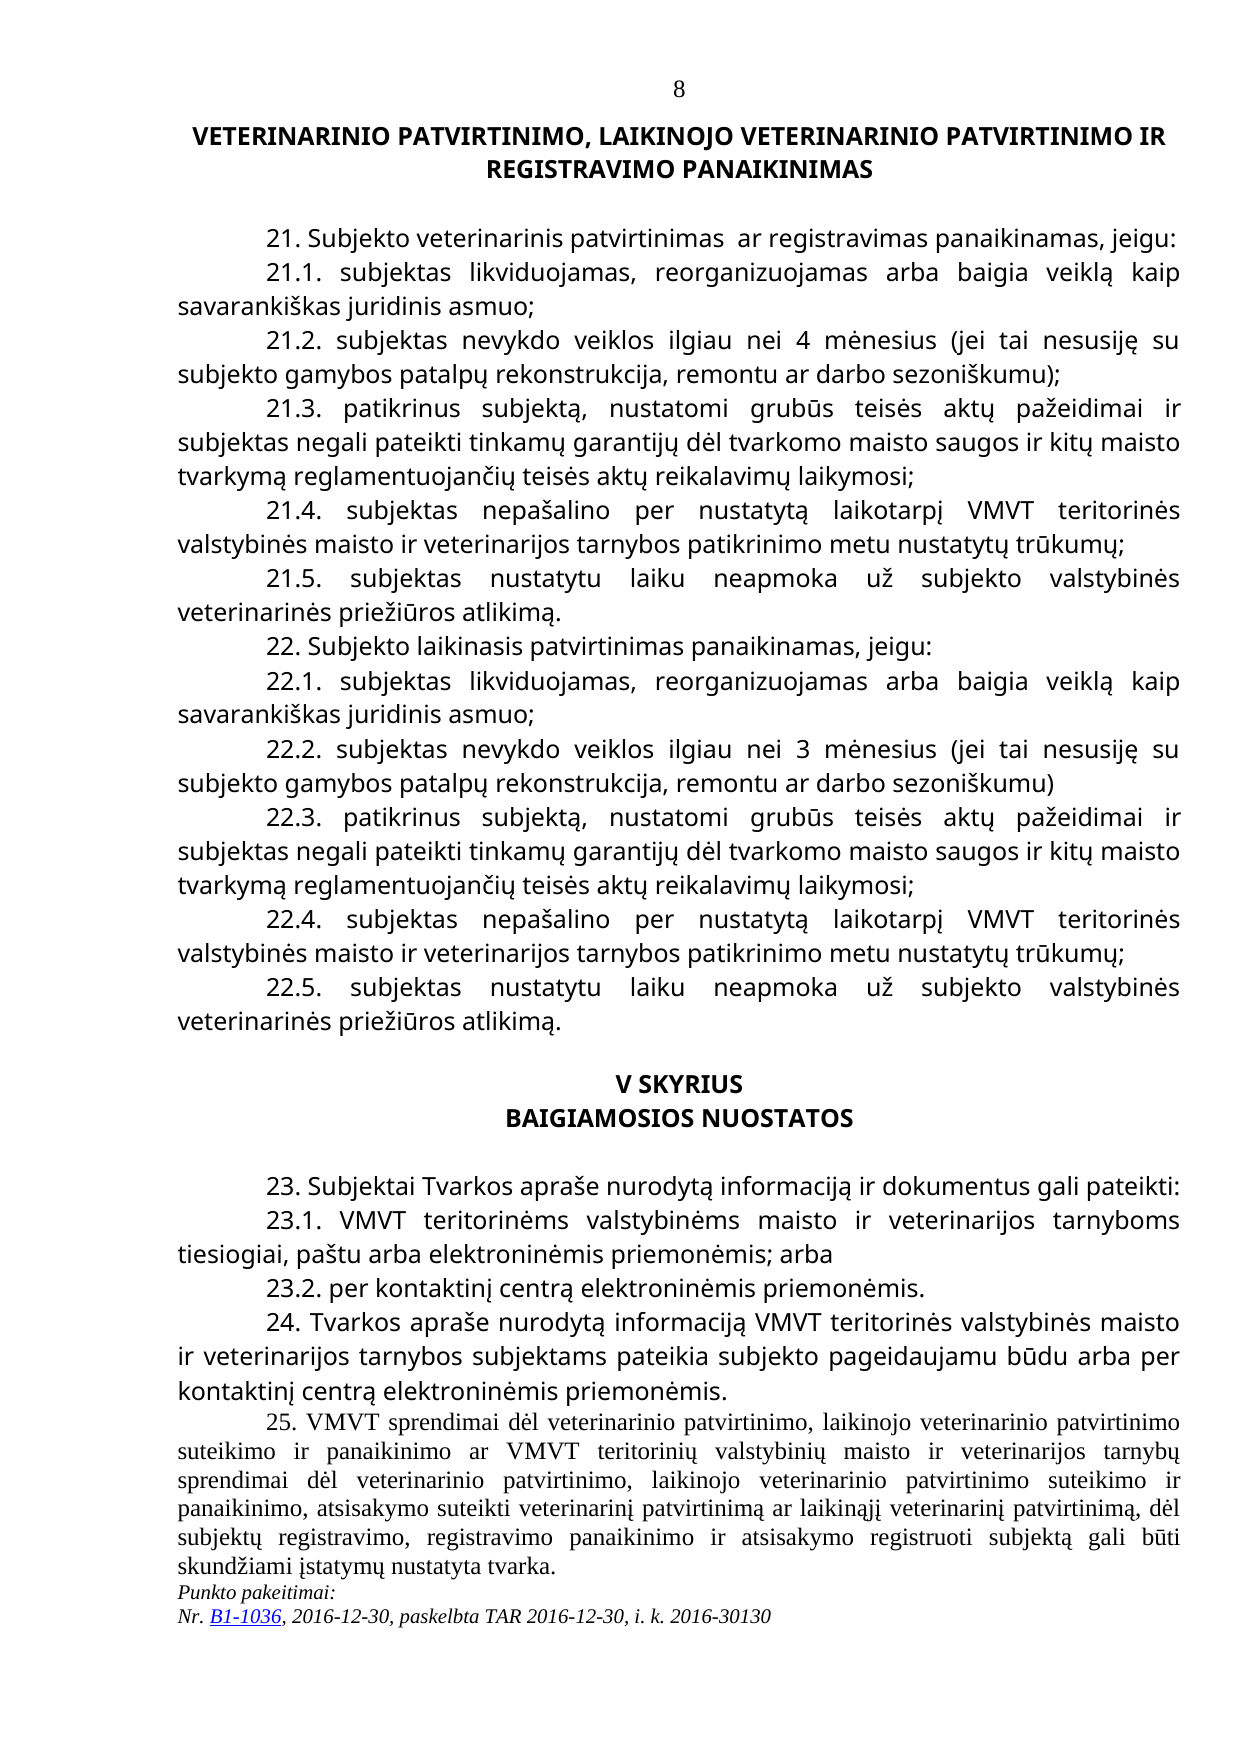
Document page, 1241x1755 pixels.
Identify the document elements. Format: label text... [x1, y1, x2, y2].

text BAIGIAMOSIOS NUOSTATOS [177, 1101, 1181, 1135]
text 21. Subjekto veterinarinis patvirtinimas ar registravimas panaikinamas, jeigu: [177, 220, 1181, 254]
text 21.1. subjektas likviduojamas, reorganizuojamas arba baigia veiklą kaip savarankiškas juridinis asmuo; [177, 254, 1181, 322]
text 24. Tvarkos apraše nurodytą informaciją VMVT teritorinės valstybinės maisto ir veterinarijos tarnybos subjektams pateikia subjekto pageidaujamu būdu arba per kontaktinį centrą elektroninėmis priemonėmis. [177, 1305, 1181, 1407]
text 22.4. subjektas nepašalino per nustatytą laikotarpį VMVT teritorinės valstybinės maisto ir veterinarijos tarnybos patikrinimo metu nustatytų trūkumų; [177, 902, 1181, 970]
text 23.1. VMVT teritorinėms valstybinėms maisto ir veterinarijos tarnyboms tiesiogiai, paštu arba elektroninėmis priemonėmis; arba [177, 1203, 1181, 1271]
text V SKYRIUS [177, 1067, 1181, 1101]
text 23.2. per kontaktinį centrą elektroninėmis priemonėmis. [177, 1271, 1181, 1305]
text 22. Subjekto laikinasis patvirtinimas panaikinamas, jeigu: [177, 629, 1181, 663]
text 22.2. subjektas nevykdo veiklos ilgiau nei 3 mėnesius (jei tai nesusiję su subjekto gamybos patalpų rekonstrukcija, remontu ar darbo sezoniškumu) [177, 731, 1181, 799]
text VETERINARINIO PATVIRTINIMO, LAIKINOJO VETERINARINIO PATVIRTINIMO IR REGISTRAVIMO PANAIKINIMAS [177, 118, 1181, 186]
text 21.5. subjektas nustatytu laiku neapmoka už subjekto valstybinės veterinarinės priežiūros atlikimą. [177, 561, 1181, 629]
text 23. Subjektai Tvarkos apraše nurodytą informaciją ir dokumentus gali pateikti: [177, 1169, 1181, 1203]
text 21.3. patikrinus subjektą, nustatomi grubūs teisės aktų pažeidimai ir subjektas negali pateikti tinkamų garantijų dėl tvarkomo maisto saugos ir kitų maisto tvarkymą reglamentuojančių teisės aktų reikalavimų laikymosi; [177, 391, 1181, 493]
text Nr. B1-1036, 2016-12-30, paskelbta TAR 2016-12-30, i. k. 2016-30130 [177, 1604, 1181, 1628]
text 21.4. subjektas nepašalino per nustatytą laikotarpį VMVT teritorinės valstybinės maisto ir veterinarijos tarnybos patikrinimo metu nustatytų trūkumų; [177, 493, 1181, 561]
text 22.1. subjektas likviduojamas, reorganizuojamas arba baigia veiklą kaip savarankiškas juridinis asmuo; [177, 663, 1181, 731]
text 22.5. subjektas nustatytu laiku neapmoka už subjekto valstybinės veterinarinės priežiūros atlikimą. [177, 970, 1181, 1038]
text Punkto pakeitimai: [177, 1580, 1181, 1604]
text 22.3. patikrinus subjektą, nustatomi grubūs teisės aktų pažeidimai ir subjektas negali pateikti tinkamų garantijų dėl tvarkomo maisto saugos ir kitų maisto tvarkymą reglamentuojančių teisės aktų reikalavimų laikymosi; [177, 799, 1181, 902]
text 25. VMVT sprendimai dėl veterinarinio patvirtinimo, laikinojo veterinarinio patvirtinimo suteikimo ir panaikinimo ar VMVT teritorinių valstybinių maisto ir veterinarijos tarnybų sprendimai dėl veterinarinio patvirtinimo, laikinojo veterinarinio patvirtinimo suteikimo ir panaikinimo, atsisakymo suteikti veterinarinį patvirtinimą ar laikinąjį veterinarinį patvirtinimą, dėl subjektų registravimo, registravimo panaikinimo ir atsisakymo registruoti subjektą gali būti skundžiami įstatymų nustatyta tvarka. [177, 1407, 1181, 1580]
text 21.2. subjektas nevykdo veiklos ilgiau nei 4 mėnesius (jei tai nesusiję su subjekto gamybos patalpų rekonstrukcija, remontu ar darbo sezoniškumu); [177, 322, 1181, 391]
